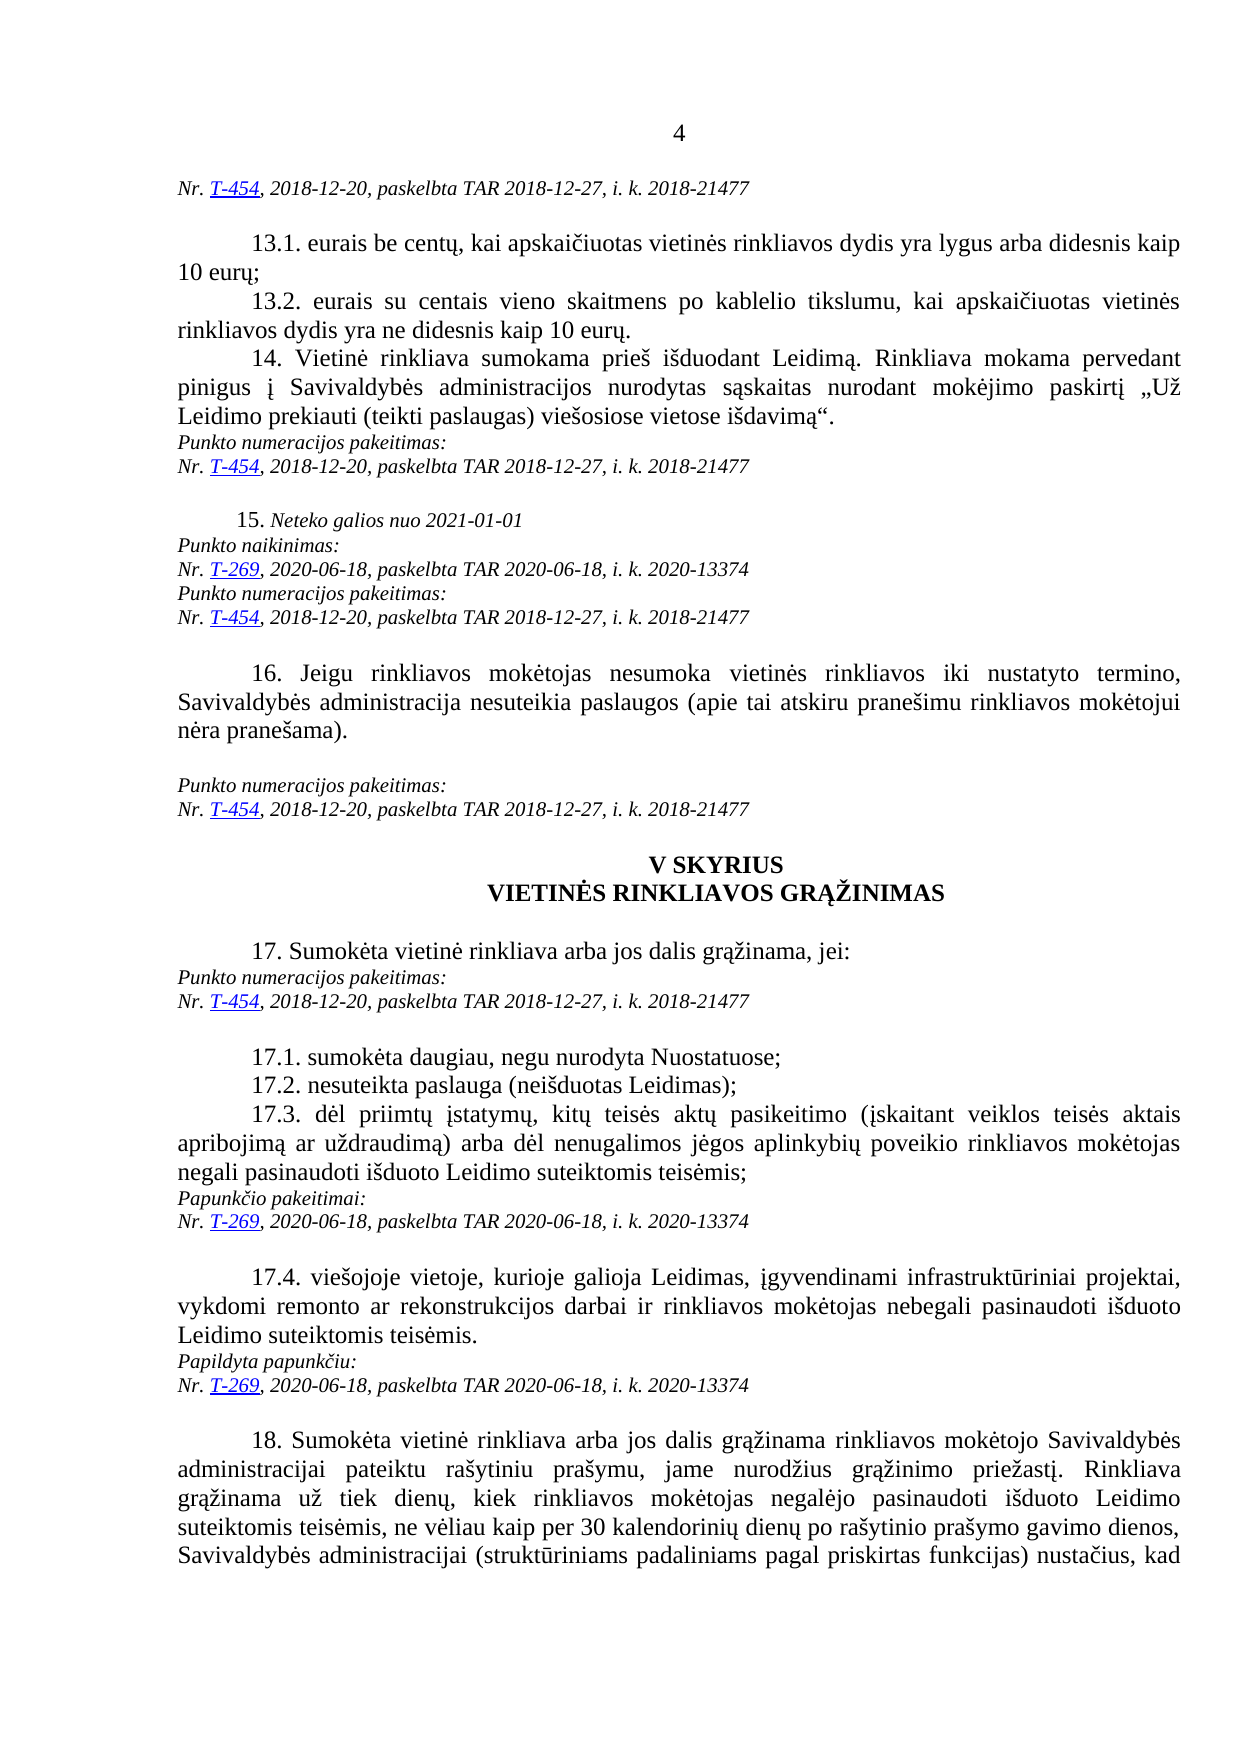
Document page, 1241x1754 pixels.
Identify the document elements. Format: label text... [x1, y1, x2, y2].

text Papildyta papunkčiu: [177, 1348, 1181, 1373]
text Papunkčio pakeitimai: [177, 1185, 1181, 1209]
text 15. Neteko galios nuo 2021-01-01 [177, 507, 1181, 533]
text Nr. T-454, 2018-12-20, paskelbta TAR 2018-12-27, i. k. 2018-21477 [177, 989, 1181, 1013]
text Punkto numeracijos pakeitimas: [177, 965, 1181, 989]
text Punkto numeracijos pakeitimas: [177, 773, 1181, 797]
text 17.4. viešojoje vietoje, kurioje galioja Leidimas, įgyvendinami infrastruktūriniai projektai, vykdomi remonto ar rekonstrukcijos darbai ir rinkliavos mokėtojas nebegali pasinaudoti išduoto Leidimo suteiktomis teisėmis. [177, 1262, 1181, 1348]
text 17.1. sumokėta daugiau, negu nurodyta Nuostatuose; [177, 1042, 1181, 1070]
text 14. Vietinė rinkliava sumokama prieš išduodant Leidimą. Rinkliava mokama pervedant pinigus į Savivaldybės administracijos nurodytas sąskaitas nurodant mokėjimo paskirtį „Už Leidimo prekiauti (teikti paslaugas) viešosiose vietose išdavimą“. [177, 343, 1181, 430]
text 17. Sumokėta vietinė rinkliava arba jos dalis grąžinama, jei: [177, 936, 1181, 965]
text Punkto numeracijos pakeitimas: [177, 581, 1181, 605]
text 13.2. eurais su centais vieno skaitmens po kablelio tikslumu, kai apskaičiuotas vietinės rinkliavos dydis yra ne didesnis kaip 10 eurų. [177, 286, 1181, 343]
text Punkto numeracijos pakeitimas: [177, 430, 1181, 454]
text 16. Jeigu rinkliavos mokėtojas nesumoka vietinės rinkliavos iki nustatyto termino, Savivaldybės administracija nesuteikia paslaugos (apie tai atskiru pranešimu rinkliavos mokėtojui nėra pranešama). [177, 658, 1181, 744]
text 18. Sumokėta vietinė rinkliava arba jos dalis grąžinama rinkliavos mokėtojo Savivaldybės administracijai pateiktu rašytiniu prašymu, jame nurodžius grąžinimo priežastį. Rinkliava grąžinama už tiek dienų, kiek rinkliavos mokėtojas negalėjo pasinaudoti išduoto Leidimo suteiktomis teisėmis, ne vėliau kaip per 30 kalendorinių dienų po rašytinio prašymo gavimo dienos, Savivaldybės administracijai (struktūriniams padaliniams pagal priskirtas funkcijas) nustačius, kad [177, 1425, 1181, 1569]
text Nr. T-454, 2018-12-20, paskelbta TAR 2018-12-27, i. k. 2018-21477 [177, 605, 1181, 629]
text VIETINĖS RINKLIAVOS GRĄŽINIMAS [177, 878, 1181, 907]
text Punkto naikinimas: [177, 533, 1181, 557]
text V SKYRIUS [177, 850, 1181, 878]
text Nr. T-269, 2020-06-18, paskelbta TAR 2020-06-18, i. k. 2020-13374 [177, 1373, 1181, 1397]
text Nr. T-269, 2020-06-18, paskelbta TAR 2020-06-18, i. k. 2020-13374 [177, 1209, 1181, 1233]
text 13.1. eurais be centų, kai apskaičiuotas vietinės rinkliavos dydis yra lygus arba didesnis kaip 10 eurų; [177, 228, 1181, 286]
text Nr. T-454, 2018-12-20, paskelbta TAR 2018-12-27, i. k. 2018-21477 [177, 797, 1181, 821]
text Nr. T-454, 2018-12-20, paskelbta TAR 2018-12-27, i. k. 2018-21477 [177, 454, 1181, 478]
text Nr. T-454, 2018-12-20, paskelbta TAR 2018-12-27, i. k. 2018-21477 [177, 176, 1181, 200]
text 17.2. nesuteikta paslauga (neišduotas Leidimas); [177, 1070, 1181, 1099]
text Nr. T-269, 2020-06-18, paskelbta TAR 2020-06-18, i. k. 2020-13374 [177, 557, 1181, 581]
text 17.3. dėl priimtų įstatymų, kitų teisės aktų pasikeitimo (įskaitant veiklos teisės aktais apribojimą ar uždraudimą) arba dėl nenugalimos jėgos aplinkybių poveikio rinkliavos mokėtojas negali pasinaudoti išduoto Leidimo suteiktomis teisėmis; [177, 1099, 1181, 1185]
